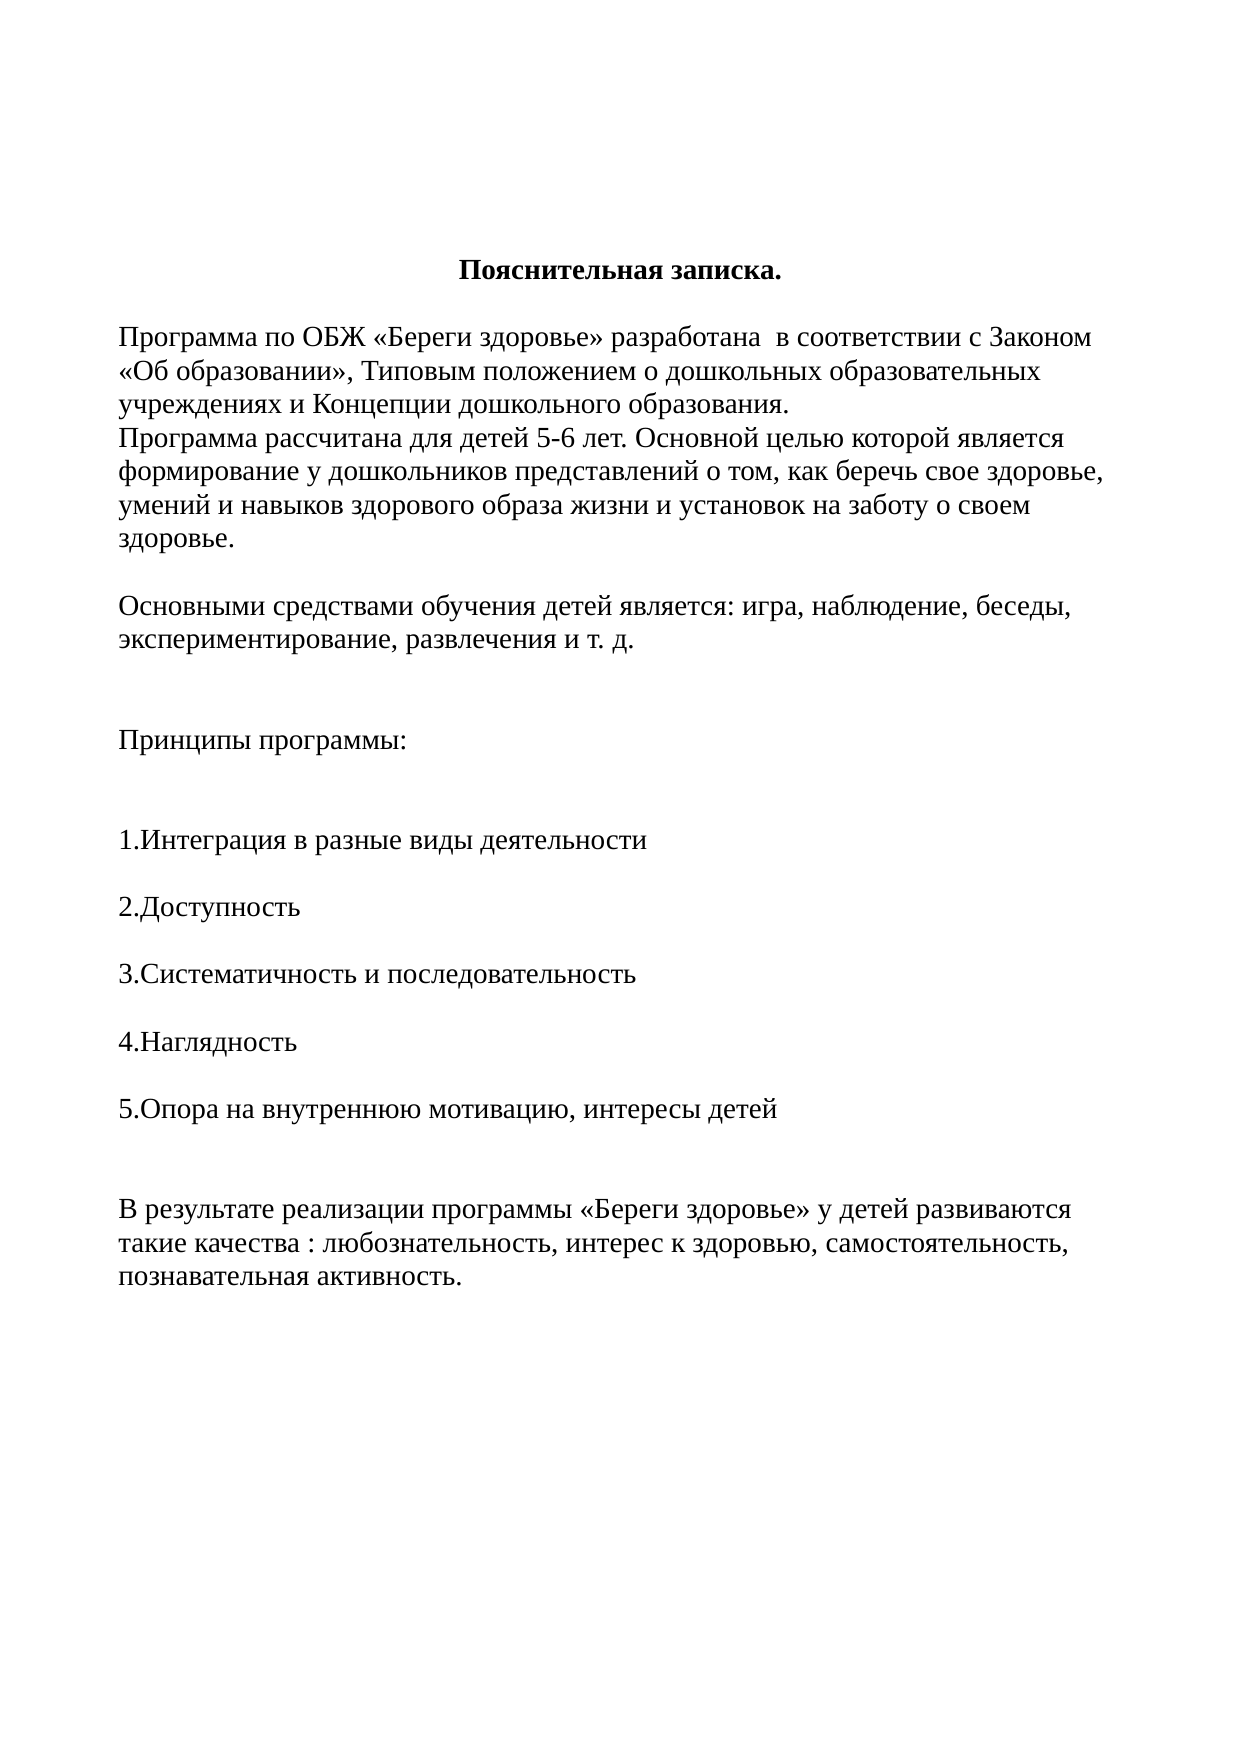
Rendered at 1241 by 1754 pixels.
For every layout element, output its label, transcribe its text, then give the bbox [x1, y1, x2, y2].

text Принципы программы: [118, 722, 1122, 755]
text «Об образовании», Типовым положением о дошкольных образовательных учреждениях и Концепции дошкольного образования. [118, 353, 1122, 420]
text формирование у дошкольников представлений о том, как беречь свое здоровье, [118, 453, 1122, 487]
text 5.Опора на внутреннюю мотивацию, интересы детей [118, 1091, 1122, 1124]
text Программа по ОБЖ «Береги здоровье» разработана в соответствии с Законом [118, 319, 1122, 353]
text 4.Наглядность [118, 1024, 1122, 1057]
text Основными средствами обучения детей является: игра, наблюдение, беседы, [118, 588, 1122, 621]
text умений и навыков здорового образа жизни и установок на заботу о своем здоровье. [118, 487, 1122, 554]
text познавательная активность. [118, 1258, 1122, 1292]
text Пояснительная записка. [118, 252, 1122, 286]
text В результате реализации программы «Береги здоровье» у детей развиваются такие качества : любознательность, интерес к здоровью, самостоятельность, [118, 1191, 1122, 1258]
text 1.Интеграция в разные виды деятельности [118, 822, 1122, 856]
text 2.Доступность [118, 889, 1122, 923]
text Программа рассчитана для детей 5-6 лет. Основной целью которой является [118, 420, 1122, 453]
text 3.Систематичность и последовательность [118, 957, 1122, 990]
text экспериментирование, развлечения и т. д. [118, 621, 1122, 655]
